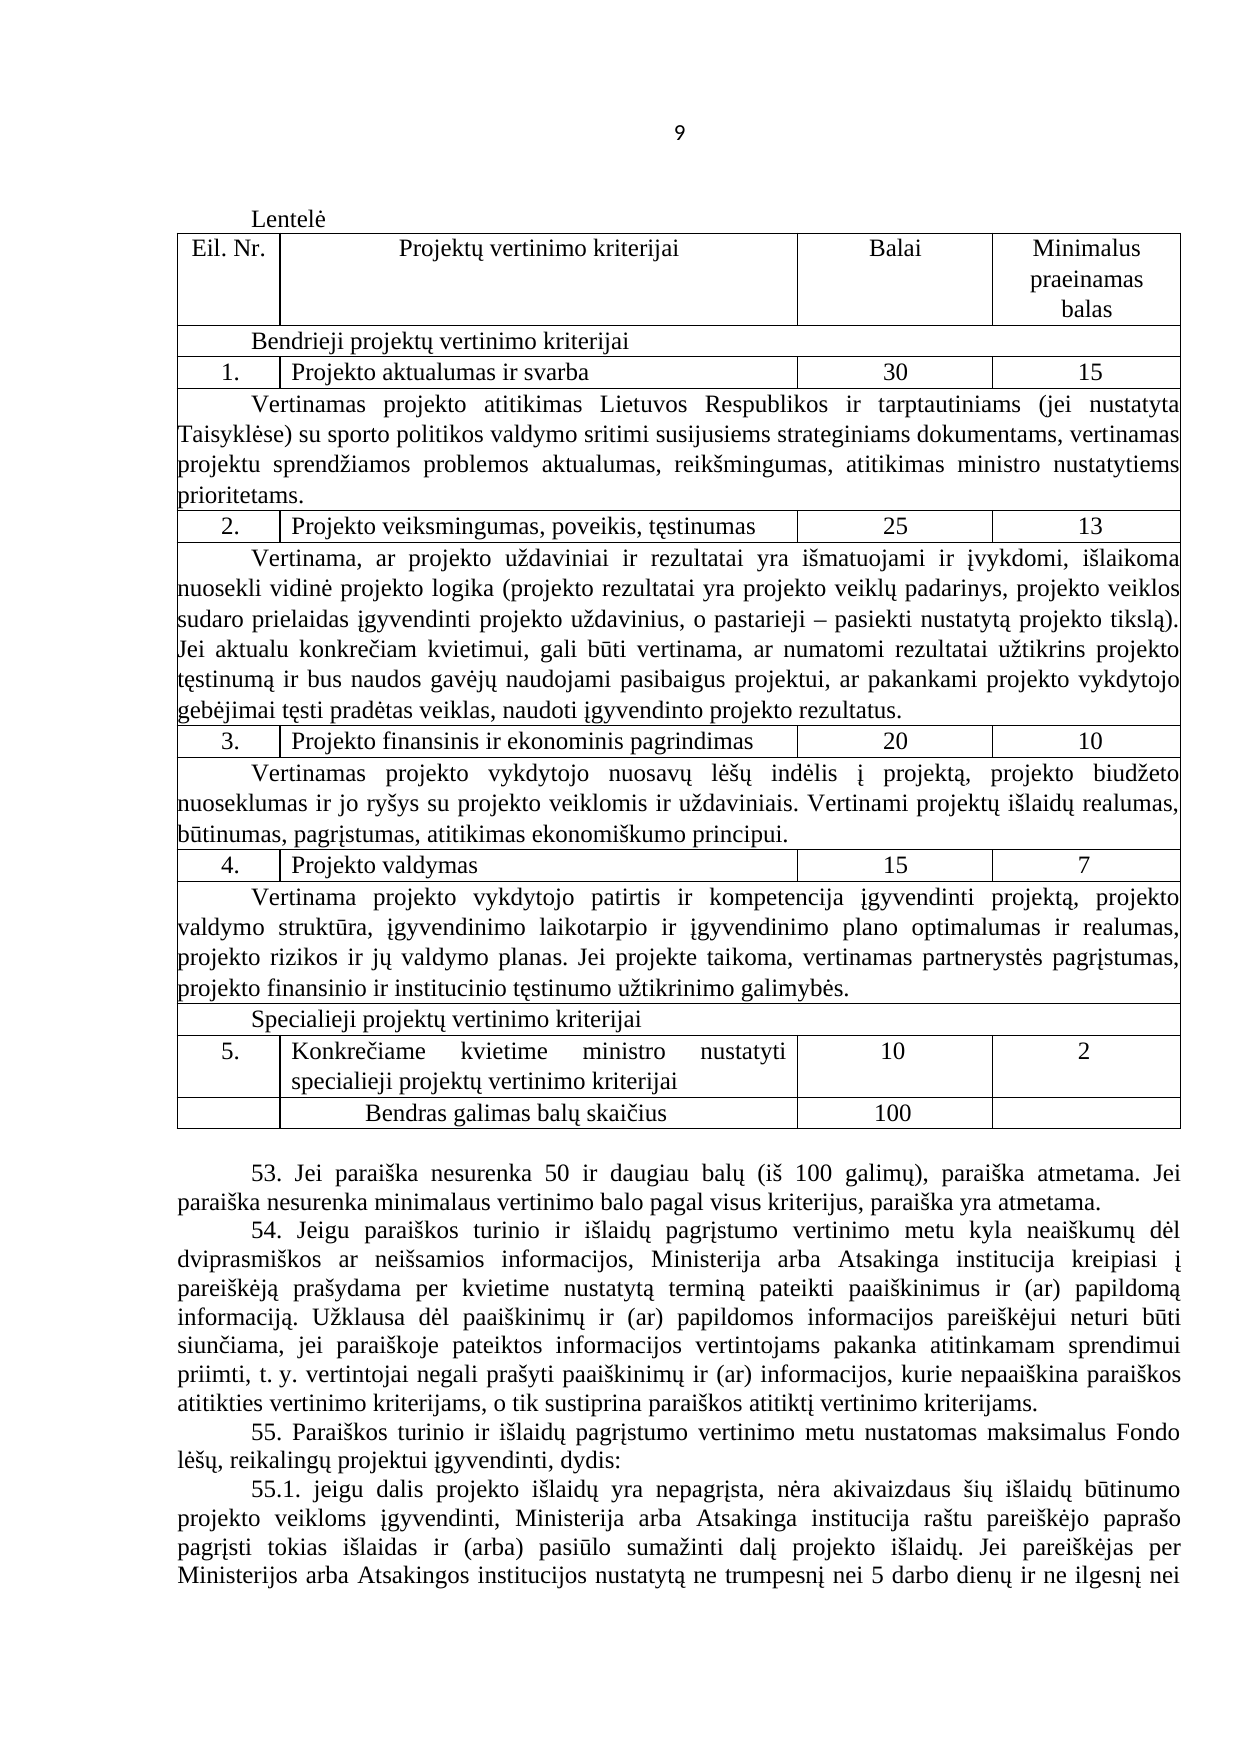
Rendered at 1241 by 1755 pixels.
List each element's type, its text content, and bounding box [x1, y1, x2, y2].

table_cell [178, 1098, 279, 1128]
text 55.1. jeigu dalis projekto išlaidų yra nepagrįsta, nėra akivaizdaus šių išlaidų būtinumo projekto veikloms įgyvendinti, Ministerija arba Atsakinga institucija raštu pareiškėjo paprašo pagrįsti tokias išlaidas ir (arba) pasiūlo sumažinti dalį projekto išlaidų. Jei pareiškėjas per Ministerijos arba Atsakingos institucijos nustatytą ne trumpesnį nei 5 darbo dienų ir ne ilgesnį nei [177, 1474, 1182, 1589]
table_cell 13 [993, 511, 1180, 542]
table_cell 3. [178, 726, 279, 757]
table_cell Konkrečiame kvietime ministro nustatyti specialieji projektų vertinimo kriterijai [281, 1036, 797, 1097]
table_cell Vertinamas projekto vykdytojo nuosavų lėšų indėlis į projektą, projekto biudžeto nuoseklumas ir jo ryšys su projekto veiklomis ir uždaviniais. Vertinami projektų išlaidų realumas, būtinumas, pagrįstumas, atitikimas ekonomiškumo principui. [178, 758, 1180, 849]
table_cell 10 [798, 1036, 992, 1097]
table_header Minimalus praeinamas balas [993, 234, 1180, 325]
table_cell 30 [798, 357, 992, 388]
text Lentelė [177, 204, 1182, 232]
table_cell Projekto finansinis ir ekonominis pagrindimas [281, 726, 797, 757]
table_cell Specialieji projektų vertinimo kriterijai [178, 1004, 1180, 1035]
table_header Projektų vertinimo kriterijai [281, 234, 797, 325]
table_cell 1. [178, 357, 279, 388]
table_cell 4. [178, 850, 279, 881]
table_cell 7 [993, 850, 1180, 881]
table_cell Bendrieji projektų vertinimo kriterijai [178, 326, 1180, 356]
table_cell Projekto aktualumas ir svarba [281, 357, 797, 388]
table_cell [993, 1098, 1180, 1128]
table_cell Projekto valdymas [281, 850, 797, 881]
table_header Balai [798, 234, 992, 325]
text 54. Jeigu paraiškos turinio ir išlaidų pagrįstumo vertinimo metu kyla neaiškumų dėl dviprasmiškos ar neišsamios informacijos, Ministerija arba Atsakinga institucija kreipiasi į pareiškėją prašydama per kvietime nustatytą terminą pateikti paaiškinimus ir (ar) papildomą informaciją. Užklausa dėl paaiškinimų ir (ar) papildomos informacijos pareiškėjui neturi būti siunčiama, jei paraiškoje pateiktos informacijos vertintojams pakanka atitinkamam sprendimui priimti, t. y. vertintojai negali prašyti paaiškinimų ir (ar) informacijos, kurie nepaaiškina paraiškos atitikties vertinimo kriterijams, o tik sustiprina paraiškos atitiktį vertinimo kriterijams. [177, 1215, 1182, 1417]
table_cell Projekto veiksmingumas, poveikis, tęstinumas [281, 511, 797, 542]
table_cell Vertinama, ar projekto uždaviniai ir rezultatai yra išmatuojami ir įvykdomi, išlaikoma nuosekli vidinė projekto logika (projekto rezultatai yra projekto veiklų padarinys, projekto veiklos sudaro prielaidas įgyvendinti projekto uždavinius, o pastarieji – pasiekti nustatytą projekto tikslą). Jei aktualu konkrečiam kvietimui, gali būti vertinama, ar numatomi rezultatai užtikrins projekto tęstinumą ir bus naudos gavėjų naudojami pasibaigus projektui, ar pakankami projekto vykdytojo gebėjimai tęsti pradėtas veiklas, naudoti įgyvendinto projekto rezultatus. [178, 543, 1180, 725]
table_cell 15 [798, 850, 992, 881]
text 55. Paraiškos turinio ir išlaidų pagrįstumo vertinimo metu nustatomas maksimalus Fondo lėšų, reikalingų projektui įgyvendinti, dydis: [177, 1417, 1182, 1474]
table_header Eil. Nr. [178, 234, 279, 325]
table_cell Vertinama projekto vykdytojo patirtis ir kompetencija įgyvendinti projektą, projekto valdymo struktūra, įgyvendinimo laikotarpio ir įgyvendinimo plano optimalumas ir realumas, projekto rizikos ir jų valdymo planas. Jei projekte taikoma, vertinamas partnerystės pagrįstumas, projekto finansinio ir institucinio tęstinumo užtikrinimo galimybės. [178, 882, 1180, 1003]
table_cell 2 [993, 1036, 1180, 1097]
text 53. Jei paraiška nesurenka 50 ir daugiau balų (iš 100 galimų), paraiška atmetama. Jei paraiška nesurenka minimalaus vertinimo balo pagal visus kriterijus, paraiška yra atmetama. [177, 1158, 1182, 1215]
table_cell 15 [993, 357, 1180, 388]
table_cell 25 [798, 511, 992, 542]
table_cell 20 [798, 726, 992, 757]
table_cell 10 [993, 726, 1180, 757]
table_cell Vertinamas projekto atitikimas Lietuvos Respublikos ir tarptautiniams (jei nustatyta Taisyklėse) su sporto politikos valdymo sritimi susijusiems strateginiams dokumentams, vertinamas projektu sprendžiamos problemos aktualumas, reikšmingumas, atitikimas ministro nustatytiems prioritetams. [178, 389, 1180, 510]
table_cell Bendras galimas balų skaičius [281, 1098, 797, 1128]
table_cell 2. [178, 511, 279, 542]
table_cell 100 [798, 1098, 992, 1128]
table_cell 5. [178, 1036, 279, 1097]
